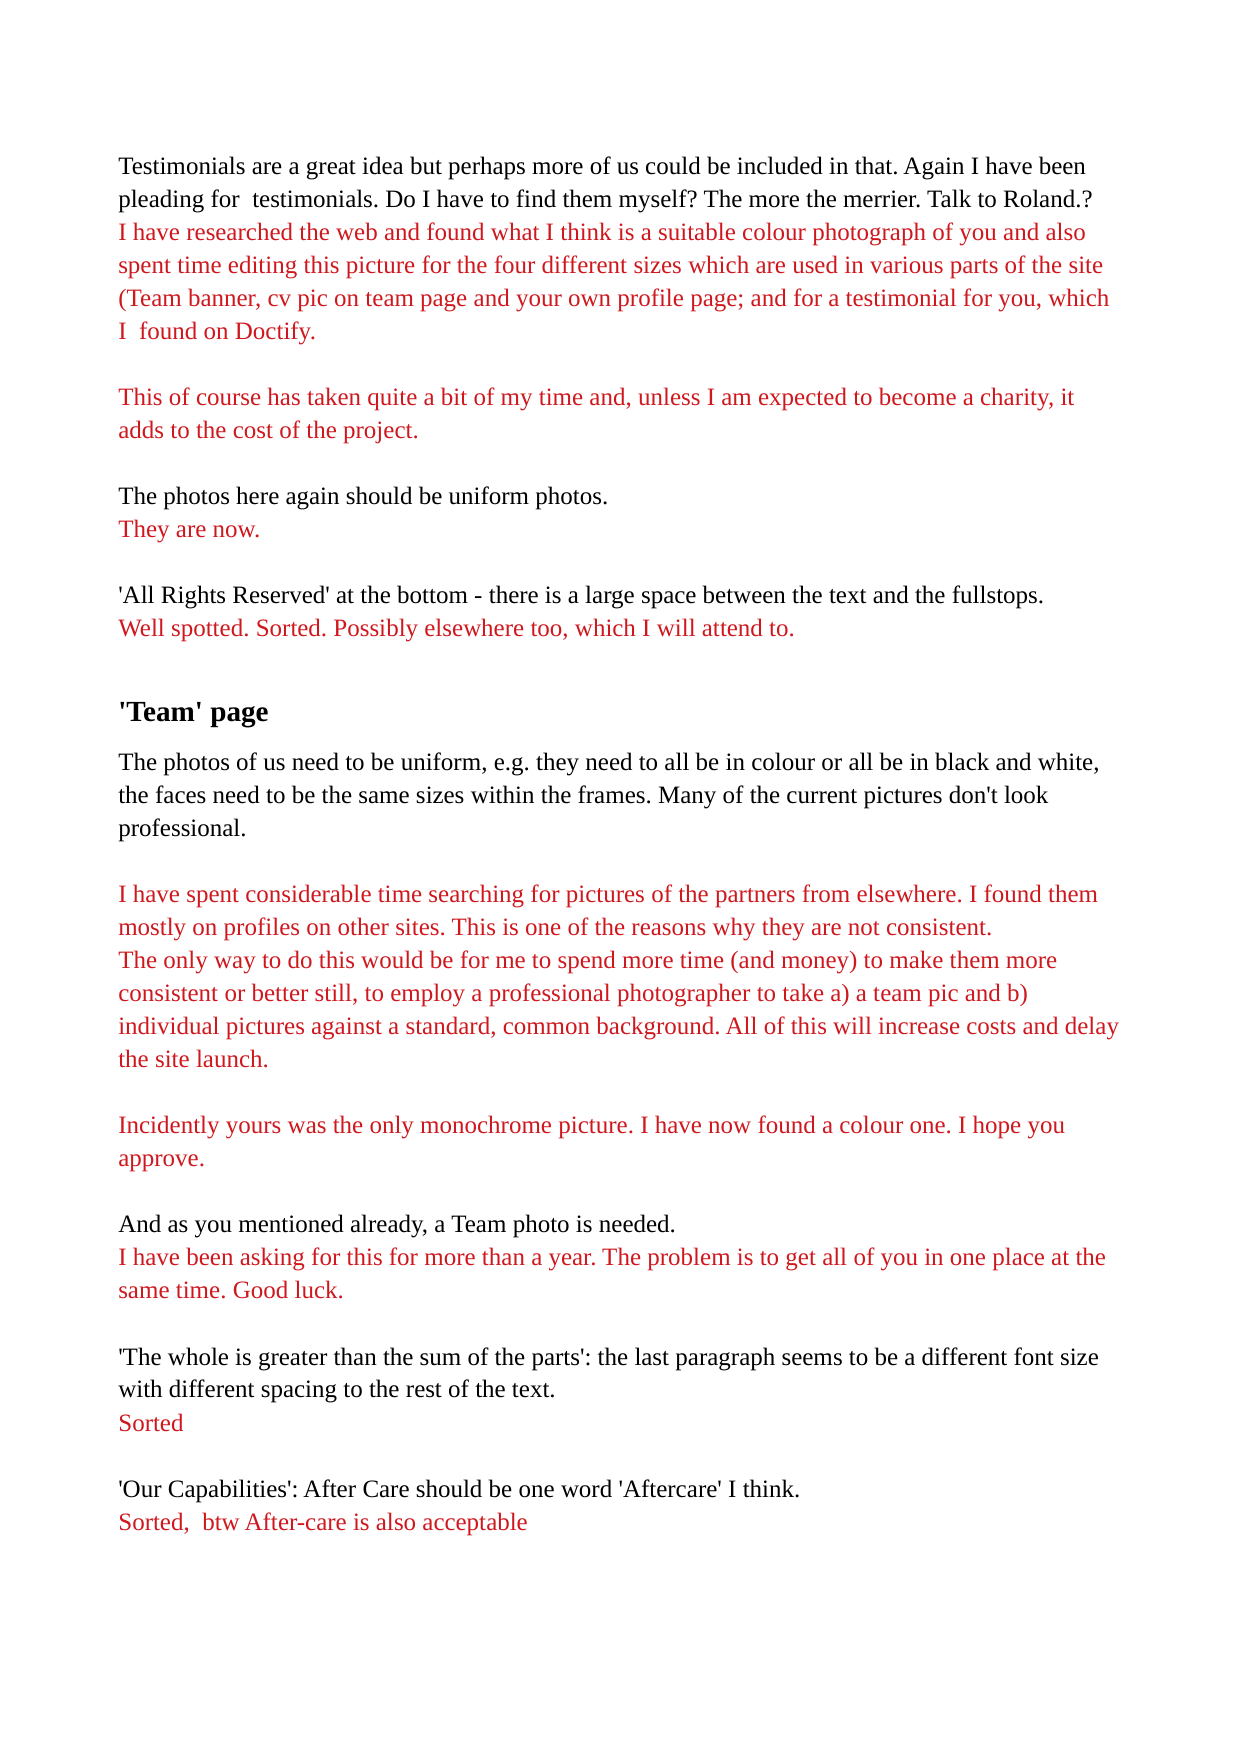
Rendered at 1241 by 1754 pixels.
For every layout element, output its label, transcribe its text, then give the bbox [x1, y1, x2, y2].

text This of course has taken quite a bit of my time and, unless I am expected to become a charity, it [118, 382, 1122, 411]
text 'All Rights Reserved' at the bottom - there is a large space between the text and the fullstops. Well spotted. Sorted. Possibly elsewhere too, which I will attend to. [118, 580, 1122, 642]
text I have spent considerable time searching for pictures of the partners from elsewhere. I found them mostly on profiles on other sites. This is one of the reasons why they are not consistent. [118, 879, 1122, 941]
text 'Team' page [118, 694, 1122, 728]
text Sorted [118, 1408, 1122, 1436]
text Incidently yours was the only monochrome picture. I have now found a colour one. I hope you approve. [118, 1110, 1122, 1172]
text I have been asking for this for more than a year. The problem is to get all of you in one place at the same time. Good luck. [118, 1242, 1122, 1304]
text The photos here again should be uniform photos. [118, 481, 1122, 510]
text I have researched the web and found what I think is a suitable colour photograph of you and also spent time editing this picture for the four different sizes which are used in various parts of the site (Team banner, cv pic on team page and your own profile page; and for a testimonial for you, which I found on Doctify. [118, 217, 1122, 345]
text And as you mentioned already, a Team photo is needed. [118, 1209, 1122, 1238]
text The photos of us need to be uniform, e.g. they need to all be in colour or all be in black and white, the faces need to be the same sizes within the frames. Many of the current pictures don't look professional. [118, 747, 1122, 842]
text 'The whole is greater than the sum of the parts': the last paragraph seems to be a different font size with different spacing to the rest of the text. [118, 1342, 1122, 1403]
text They are now. [118, 514, 1122, 543]
text 'Our Capabilities': After Care should be one word 'Aftercare' I think. Sorted, btw After-care is also acceptable [118, 1474, 1122, 1535]
text The only way to do this would be for me to spend more time (and money) to make them more consistent or better still, to employ a professional photographer to take a) a team pic and b) individual pictures against a standard, common background. All of this will increase costs and delay the site launch. [118, 945, 1122, 1073]
text Testimonials are a great idea but perhaps more of us could be included in that. Again I have been pleading for testimonials. Do I have to find them myself? The more the merrier. Talk to Roland.? [118, 151, 1122, 213]
text adds to the cost of the project. [118, 415, 1122, 444]
